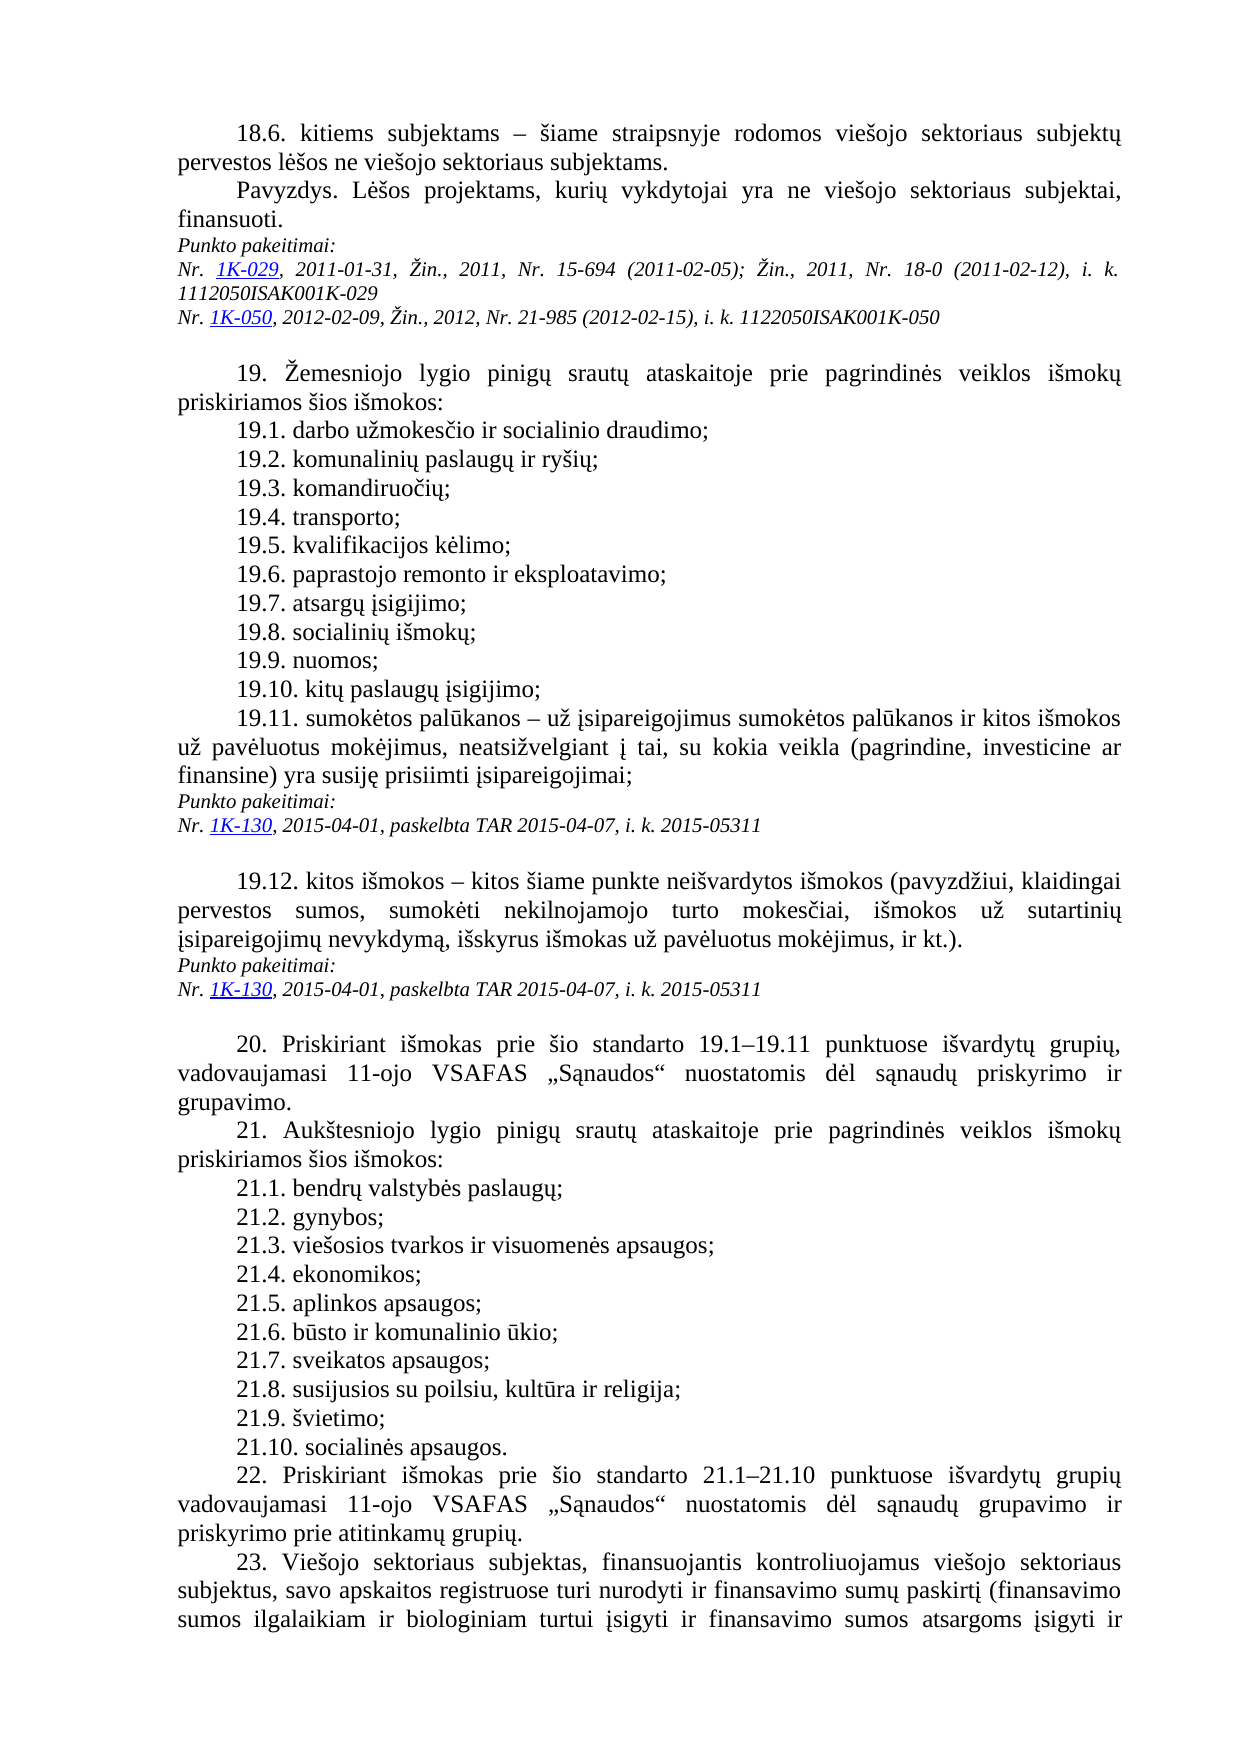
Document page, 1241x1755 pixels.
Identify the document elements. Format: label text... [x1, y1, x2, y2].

text 21.3. viešosios tvarkos ir visuomenės apsaugos; [177, 1231, 1122, 1259]
text 19.12. kitos išmokos – kitos šiame punkte neišvardytos išmokos (pavyzdžiui, klaidingai pervestos sumos, sumokėti nekilnojamojo turto mokesčiai, išmokos už sutartinių įsipareigojimų nevykdymą, išskyrus išmokas už pavėluotus mokėjimus, ir kt.). [177, 866, 1122, 952]
text 21. Aukštesniojo lygio pinigų srautų ataskaitoje prie pagrindinės veiklos išmokų priskiriamos šios išmokos: [177, 1116, 1122, 1173]
text 19. Žemesniojo lygio pinigų srautų ataskaitoje prie pagrindinės veiklos išmokų priskiriamos šios išmokos: [177, 358, 1122, 416]
text 21.6. būsto ir komunalinio ūkio; [177, 1317, 1122, 1346]
text 19.6. paprastojo remonto ir eksploatavimo; [177, 559, 1122, 588]
text Nr. 1K-130, 2015-04-01, paskelbta TAR 2015-04-07, i. k. 2015-05311 [177, 813, 1122, 837]
text 19.10. kitų paslaugų įsigijimo; [177, 674, 1122, 703]
text Nr. 1K-050, 2012-02-09, Žin., 2012, Nr. 21-985 (2012-02-15), i. k. 1122050ISAK001K-050 [177, 305, 1122, 329]
text 19.5. kvalifikacijos kėlimo; [177, 531, 1122, 559]
text 19.4. transporto; [177, 502, 1122, 531]
text 19.2. komunalinių paslaugų ir ryšių; [177, 444, 1122, 473]
text 19.7. atsargų įsigijimo; [177, 588, 1122, 617]
text Nr. 1K-130, 2015-04-01, paskelbta TAR 2015-04-07, i. k. 2015-05311 [177, 977, 1122, 1001]
text 21.5. aplinkos apsaugos; [177, 1288, 1122, 1317]
text Pavyzdys. Lėšos projektams, kurių vykdytojai yra ne viešojo sektoriaus subjektai, finansuoti. [177, 176, 1122, 233]
text 21.8. susijusios su poilsiu, kultūra ir religija; [177, 1374, 1122, 1403]
text 20. Priskiriant išmokas prie šio standarto 19.1–19.11 punktuose išvardytų grupių, vadovaujamasi 11-ojo VSAFAS „Sąnaudos“ nuostatomis dėl sąnaudų priskyrimo ir grupavimo. [177, 1029, 1122, 1116]
text Nr. 1K-029, 2011-01-31, Žin., 2011, Nr. 15-694 (2011-02-05); Žin., 2011, Nr. 18-0 (2011-02-12), i. k. 1112050ISAK001K-029 [177, 257, 1122, 305]
text 21.7. sveikatos apsaugos; [177, 1346, 1122, 1374]
text Punkto pakeitimai: [177, 952, 1122, 977]
text 21.1. bendrų valstybės paslaugų; [177, 1173, 1122, 1202]
text 19.11. sumokėtos palūkanos – už įsipareigojimus sumokėtos palūkanos ir kitos išmokos už pavėluotus mokėjimus, neatsižvelgiant į tai, su kokia veikla (pagrindine, investicine ar finansine) yra susiję prisiimti įsipareigojimai; [177, 703, 1122, 789]
text 21.2. gynybos; [177, 1202, 1122, 1231]
text 19.1. darbo užmokesčio ir socialinio draudimo; [177, 416, 1122, 444]
text 19.3. komandiruočių; [177, 473, 1122, 502]
text 21.10. socialinės apsaugos. [177, 1432, 1122, 1461]
text Punkto pakeitimai: [177, 789, 1122, 813]
text 23. Viešojo sektoriaus subjektas, finansuojantis kontroliuojamus viešojo sektoriaus subjektus, savo apskaitos registruose turi nurodyti ir finansavimo sumų paskirtį (finansavimo sumos ilgalaikiam ir biologiniam turtui įsigyti ir finansavimo sumos atsargoms įsigyti ir [177, 1547, 1122, 1633]
text 18.6. kitiems subjektams – šiame straipsnyje rodomos viešojo sektoriaus subjektų pervestos lėšos ne viešojo sektoriaus subjektams. [177, 118, 1122, 176]
text 21.4. ekonomikos; [177, 1259, 1122, 1288]
text Punkto pakeitimai: [177, 233, 1122, 257]
text 19.9. nuomos; [177, 646, 1122, 674]
text 21.9. švietimo; [177, 1403, 1122, 1432]
text 22. Priskiriant išmokas prie šio standarto 21.1–21.10 punktuose išvardytų grupių vadovaujamasi 11-ojo VSAFAS „Sąnaudos“ nuostatomis dėl sąnaudų grupavimo ir priskyrimo prie atitinkamų grupių. [177, 1461, 1122, 1547]
text 19.8. socialinių išmokų; [177, 617, 1122, 646]
